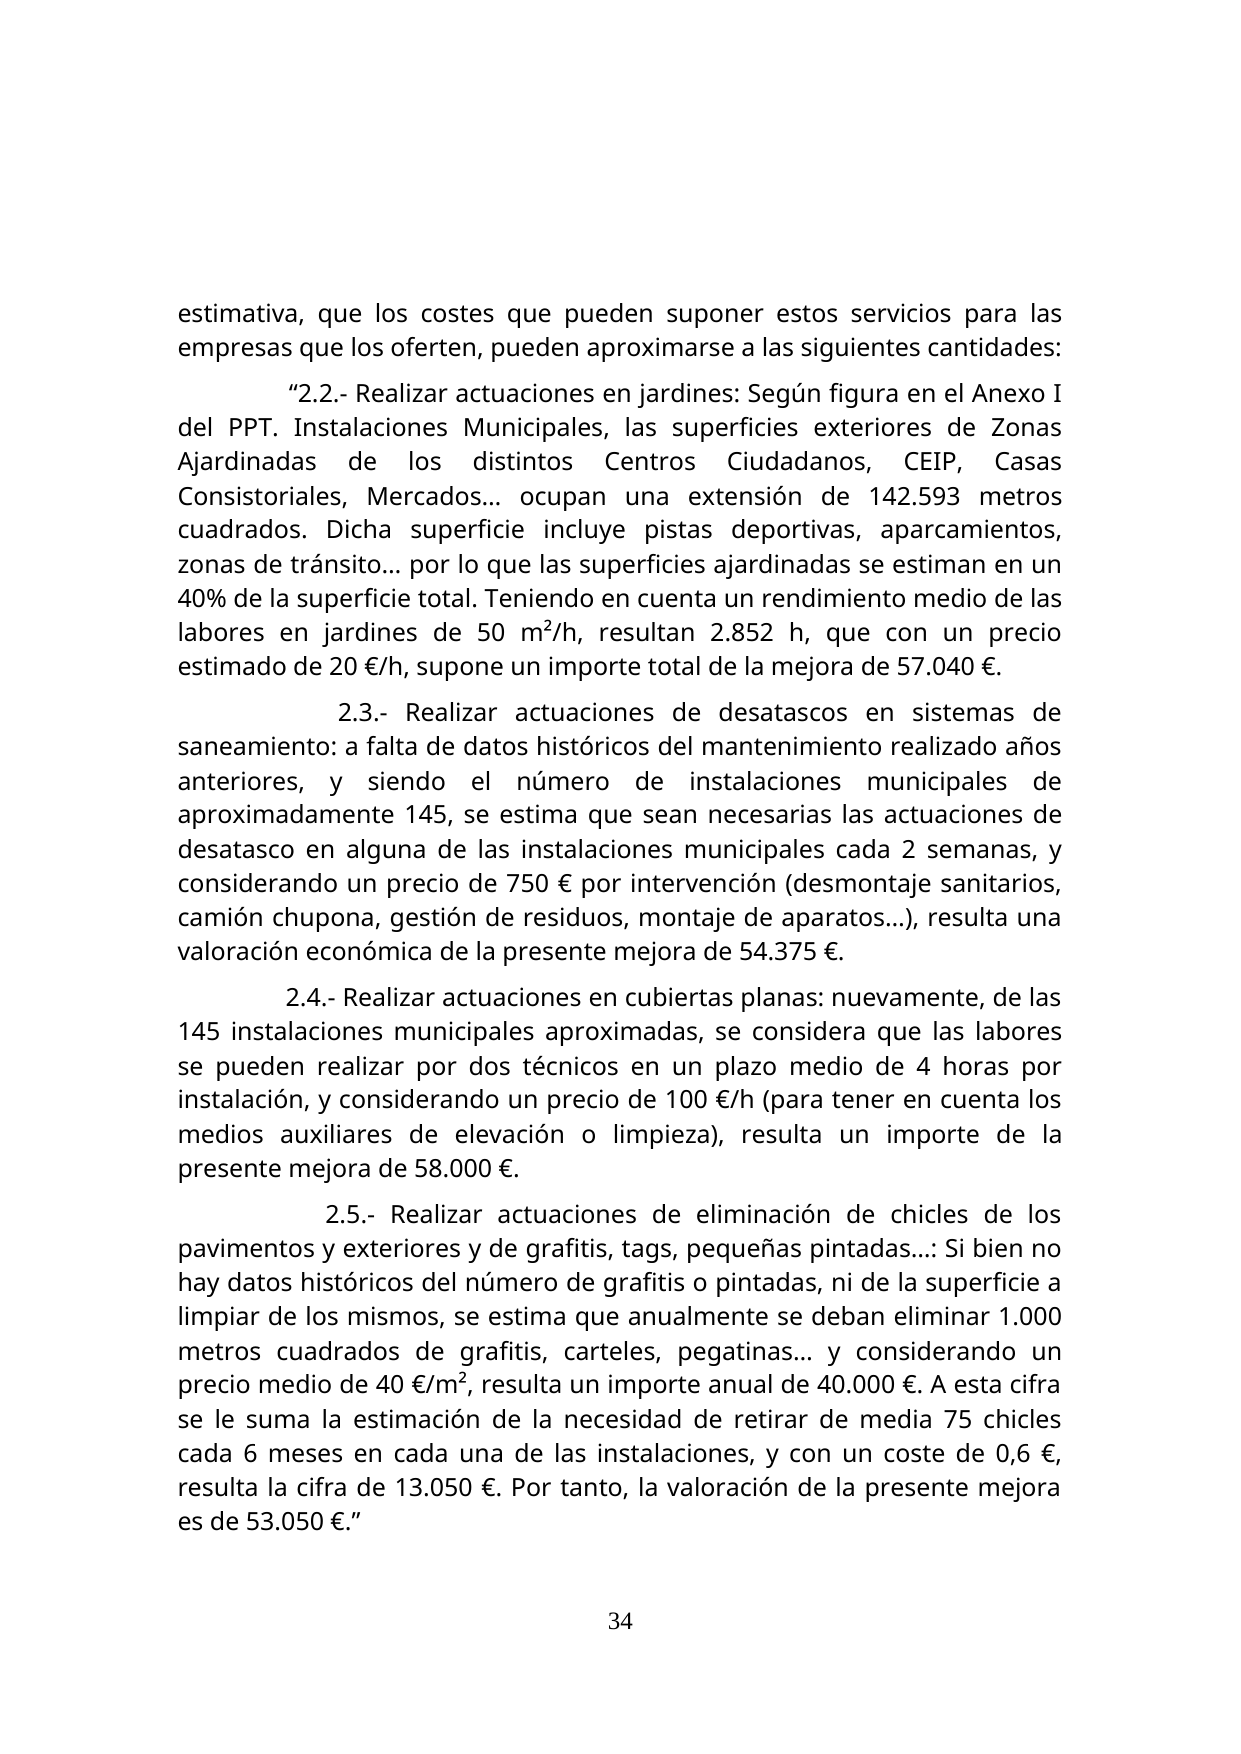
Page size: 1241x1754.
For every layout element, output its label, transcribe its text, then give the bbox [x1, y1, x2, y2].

text estimativa, que los costes que pueden suponer estos servicios para las empresas que los oferten, pueden aproximarse a las siguientes cantidades: [177, 295, 1063, 363]
text 2.4.- Realizar actuaciones en cubiertas planas: nuevamente, de las 145 instalaciones municipales aproximadas, se considera que las labores se pueden realizar por dos técnicos en un plazo medio de 4 horas por instalación, y considerando un precio de 100 €/h (para tener en cuenta los medios auxiliares de elevación o limpieza), resulta un importe de la presente mejora de 58.000 €. [177, 980, 1063, 1184]
text 2.5.- Realizar actuaciones de eliminación de chicles de los pavimentos y exteriores y de grafitis, tags, pequeñas pintadas…: Si bien no hay datos históricos del número de grafitis o pintadas, ni de la superficie a limpiar de los mismos, se estima que anualmente se deban eliminar 1.000 metros cuadrados de grafitis, carteles, pegatinas… y considerando un precio medio de 40 €/m², resulta un importe anual de 40.000 €. A esta cifra se le suma la estimación de la necesidad de retirar de media 75 chicles cada 6 meses en cada una de las instalaciones, y con un coste de 0,6 €, resulta la cifra de 13.050 €. Por tanto, la valoración de la presente mejora es de 53.050 €.” [177, 1197, 1063, 1537]
text 2.3.- Realizar actuaciones de desatascos en sistemas de saneamiento: a falta de datos históricos del mantenimiento realizado años anteriores, y siendo el número de instalaciones municipales de aproximadamente 145, se estima que sean necesarias las actuaciones de desatasco en alguna de las instalaciones municipales cada 2 semanas, y considerando un precio de 750 € por intervención (desmontaje sanitarios, camión chupona, gestión de residuos, montaje de aparatos…), resulta una valoración económica de la presente mejora de 54.375 €. [177, 695, 1063, 967]
text “2.2.- Realizar actuaciones en jardines: Según figura en el Anexo I del PPT. Instalaciones Municipales, las superficies exteriores de Zonas Ajardinadas de los distintos Centros Ciudadanos, CEIP, Casas Consistoriales, Mercados… ocupan una extensión de 142.593 metros cuadrados. Dicha superficie incluye pistas deportivas, aparcamientos, zonas de tránsito… por lo que las superficies ajardinadas se estiman en un 40% de la superficie total. Teniendo en cuenta un rendimiento medio de las labores en jardines de 50 m²/h, resultan 2.852 h, que con un precio estimado de 20 €/h, supone un importe total de la mejora de 57.040 €. [177, 376, 1063, 682]
